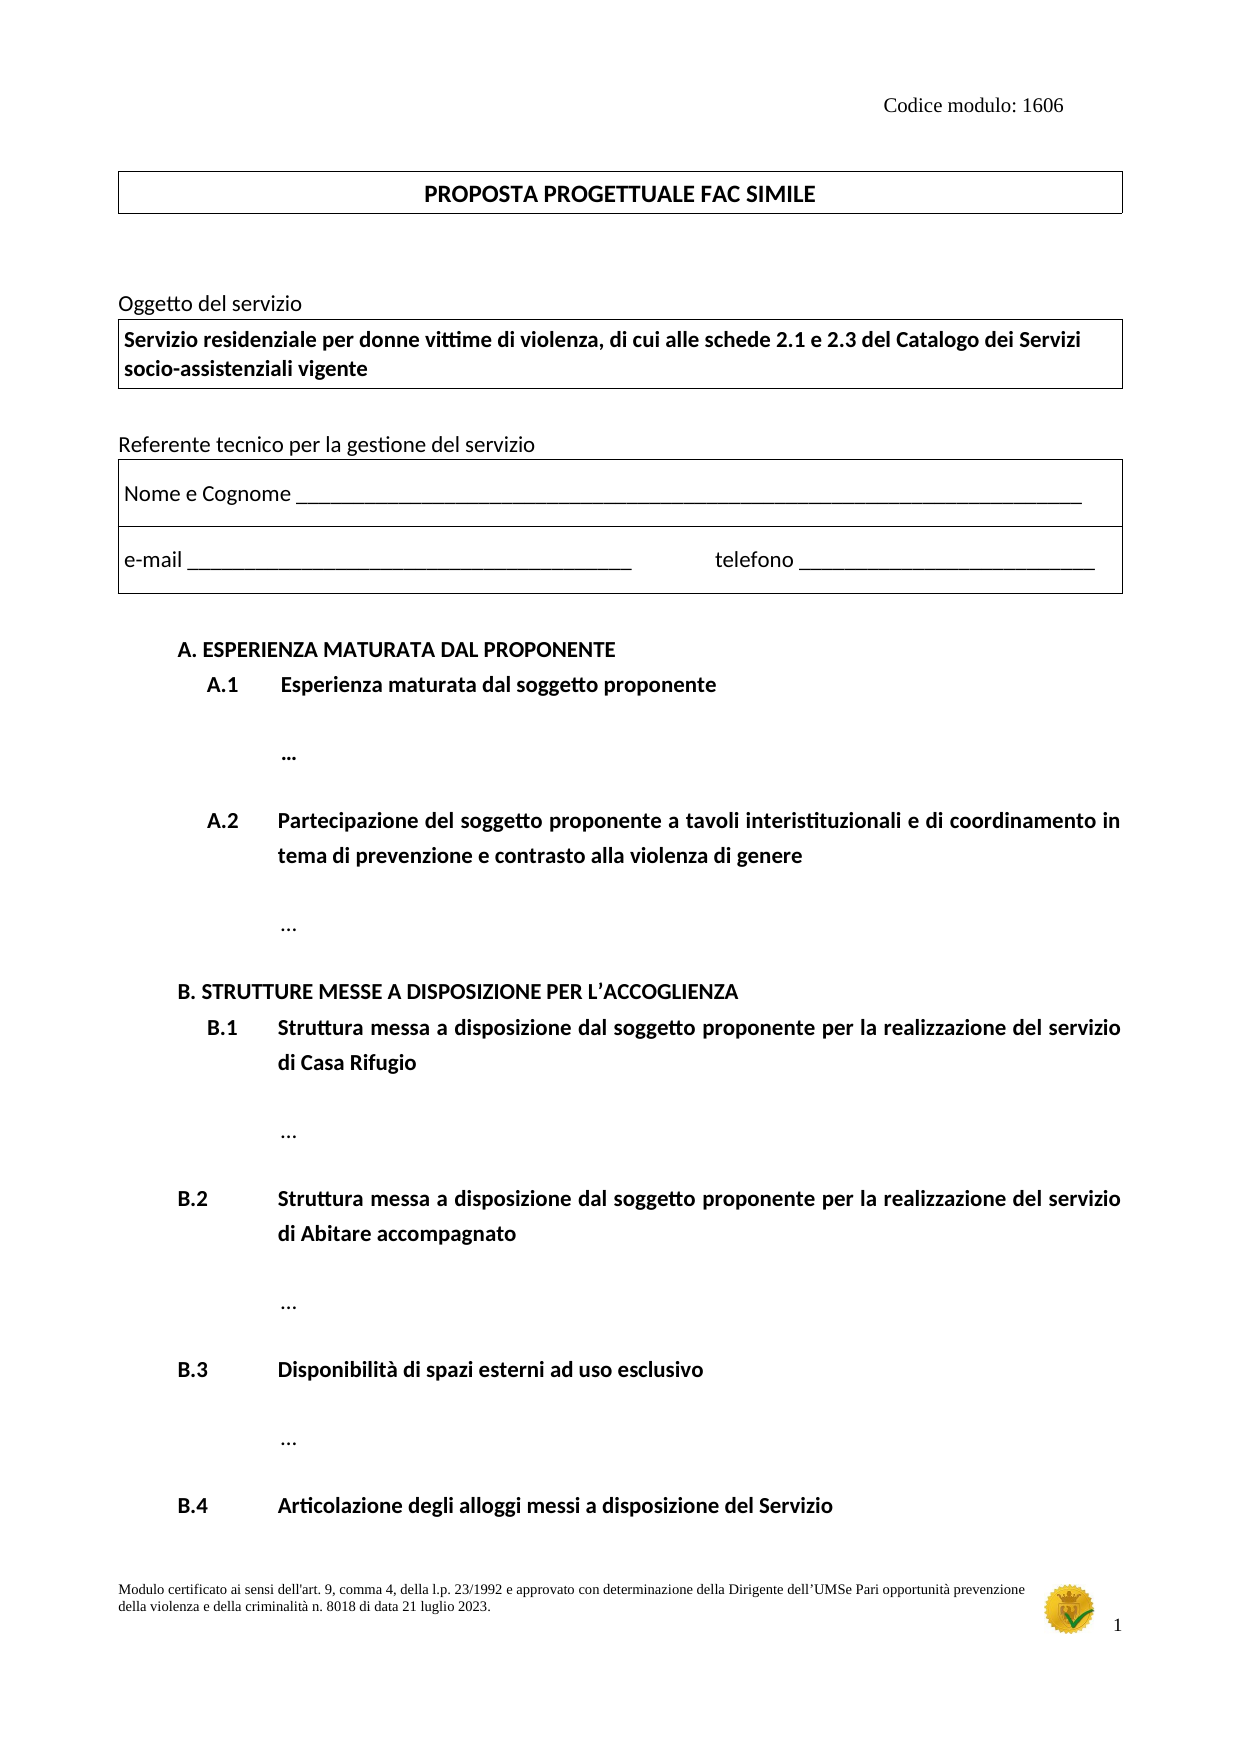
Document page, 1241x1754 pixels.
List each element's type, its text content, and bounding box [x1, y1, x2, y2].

text … [207, 1281, 1122, 1317]
text … [207, 903, 1122, 939]
text A. ESPERIENZA MATURATA DAL PROPONENTE [177, 629, 1122, 664]
table_cell e-mail _______________________________________ telefono __________________________ [119, 527, 1122, 592]
text A.2 Partecipazione del soggetto proponente a tavoli interistituzionali e di coordinamento in tema di prevenzione e contrasto alla violenza di genere [207, 800, 1122, 871]
table_header Nome e Cognome _____________________________________________________________________ [119, 460, 1122, 526]
picture [1044, 1584, 1096, 1634]
table_header Servizio residenziale per donne vittime di violenza, di cui alle schede 2.1 e 2.3 del Catalogo dei Servizi socio-assistenziali vigente [119, 320, 1122, 387]
text B.3 Disponibilità di spazi esterni ad uso esclusivo [177, 1349, 1122, 1385]
text Referente tecnico per la gestione del servizio [118, 424, 1122, 459]
text … [207, 1110, 1122, 1146]
text A.1 Esperienza maturata dal soggetto proponente [207, 664, 1122, 700]
text B. STRUTTURE MESSE A DISPOSIZIONE PER L’ACCOGLIENZA [177, 971, 1122, 1007]
text … [207, 1417, 1122, 1453]
text B.4 Articolazione degli alloggi messi a disposizione del Servizio [177, 1485, 1122, 1521]
text Oggetto del servizio [118, 283, 1122, 319]
text B.1 Struttura messa a disposizione dal soggetto proponente per la realizzazione del servizio di Casa Rifugio [207, 1007, 1122, 1078]
text … [207, 732, 1122, 768]
text B.2 Struttura messa a disposizione dal soggetto proponente per la realizzazione del servizio di Abitare accompagnato [177, 1178, 1122, 1249]
text PROPOSTA PROGETTUALE FAC SIMILE [119, 172, 1122, 213]
